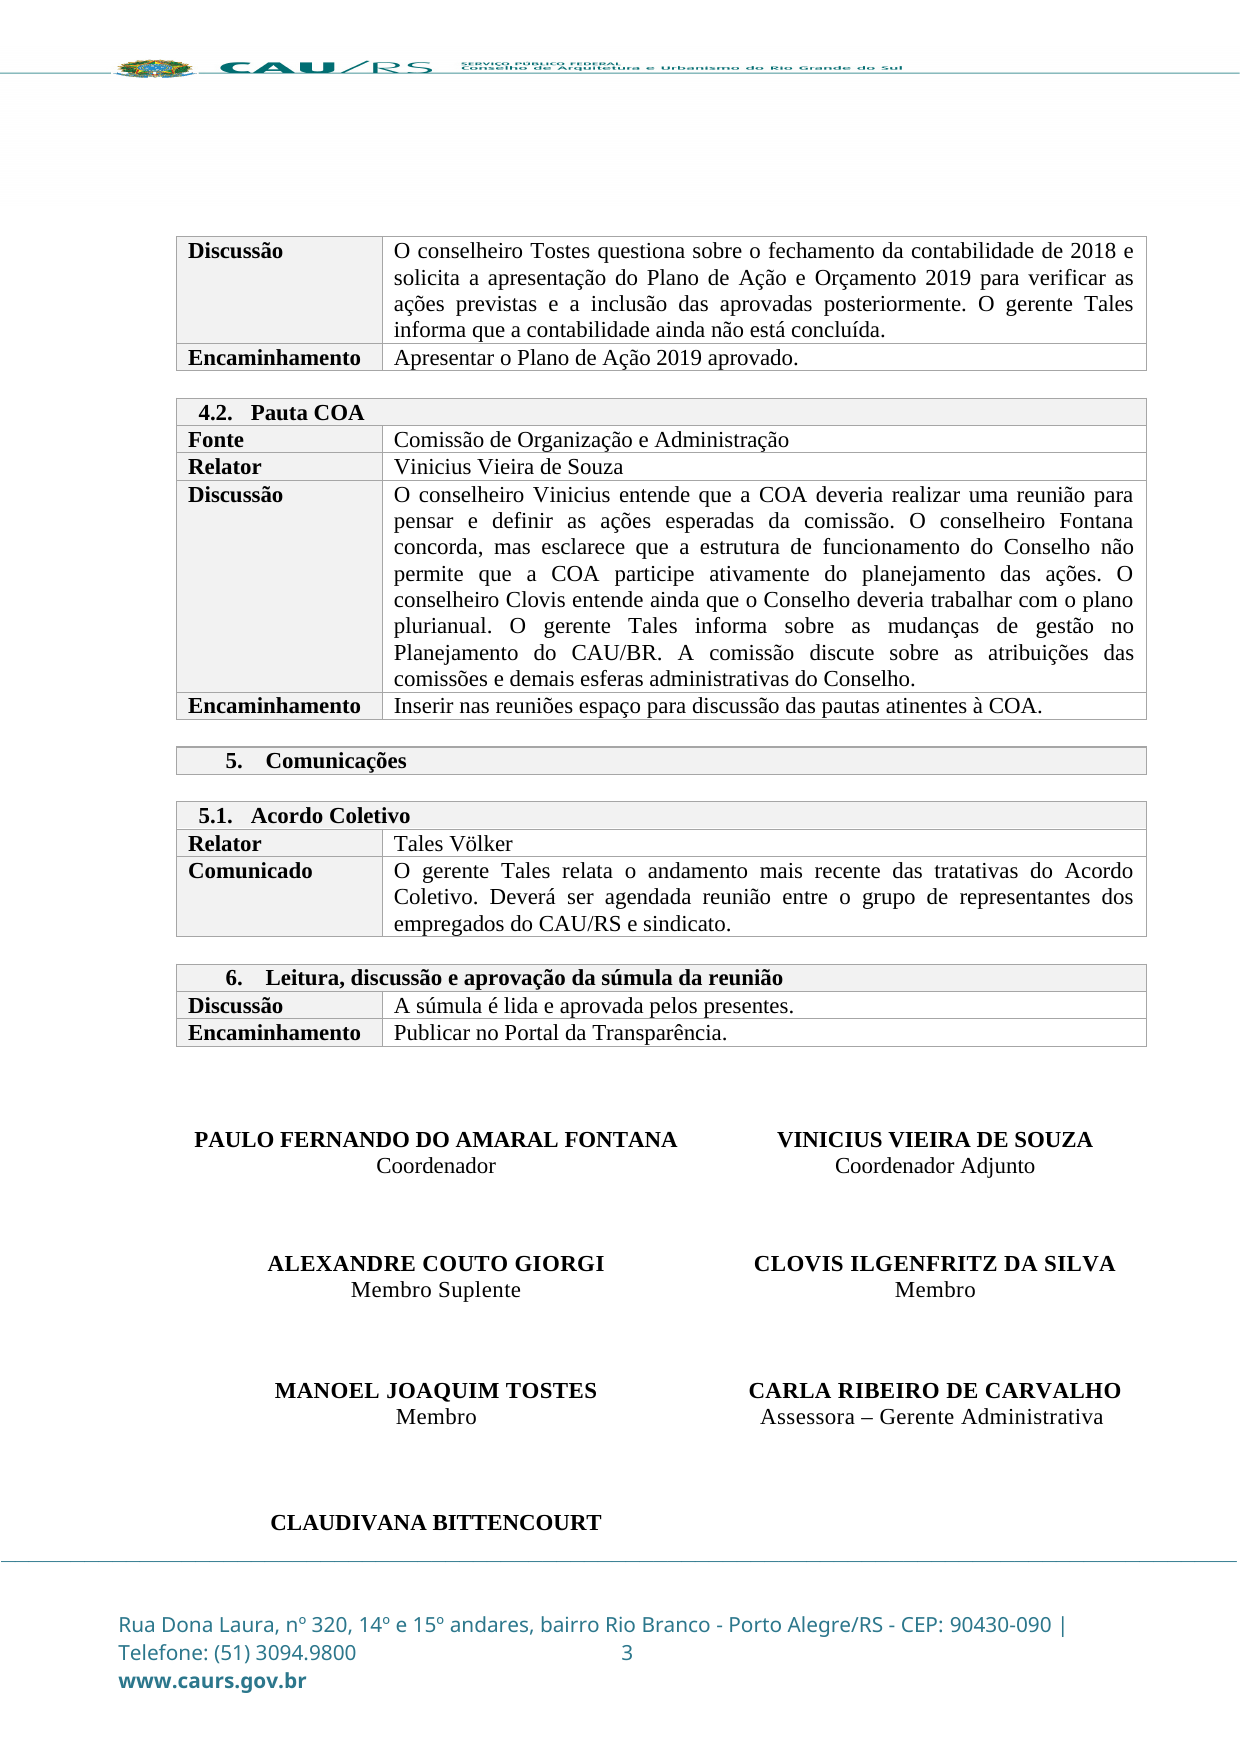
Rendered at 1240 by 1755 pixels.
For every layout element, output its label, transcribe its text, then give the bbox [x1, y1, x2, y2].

table_cell [695, 1483, 1175, 1536]
table_cell O gerente Tales relata o andamento mais recente das tratativas do Acordo Coletivo. Deverá ser agendada reunião entre o grupo de representantes dos empregados do CAU/RS e sindicato. [383, 857, 1146, 936]
table_cell [1147, 829, 1151, 856]
table_cell [1146, 936, 1151, 963]
table_cell [177, 371, 382, 397]
table_cell [383, 371, 1146, 397]
table_cell [1147, 856, 1151, 936]
table_cell [1147, 452, 1151, 480]
table_cell [1147, 801, 1151, 828]
table_cell Comunicações [177, 748, 1146, 774]
table_cell O conselheiro Vinicius entende que a COA deveria realizar uma reunião para pensar e definir as ações esperadas da comissão. O conselheiro Fontana concorda, mas esclarece que a estrutura de funcionamento do Conselho não permite que a COA participe ativamente do planejamento das ações. O conselheiro Clovis entende ainda que o Conselho deveria trabalhar com o plano plurianual. O gerente Tales informa sobre as mudanças de gestão no Planejamento do CAU/BR. A comissão discute sobre as atribuições das comissões e demais esferas administrativas do Conselho. [383, 481, 1146, 692]
table_cell [1147, 692, 1151, 719]
table_cell Fonte [177, 426, 382, 452]
table_cell Relator [177, 830, 382, 856]
table_header PAULO FERNANDO DO AMARAL FONTANA Coordenador [177, 1047, 695, 1197]
table_cell Relator [177, 453, 382, 480]
table_cell [177, 720, 382, 746]
table_cell [1147, 398, 1151, 425]
table_cell Discussão [177, 481, 382, 692]
table_cell CLOVIS ILGENFRITZ DA SILVA Membro [695, 1198, 1175, 1324]
table_cell Inserir nas reuniões espaço para discussão das pautas atinentes à COA. [383, 693, 1146, 719]
table_cell [1147, 425, 1151, 452]
table_cell [1146, 719, 1151, 746]
table_cell O conselheiro Tostes questiona sobre o fechamento da contabilidade de 2018 e solicita a apresentação do Plano de Ação e Orçamento 2019 para verificar as ações previstas e a inclusão das aprovadas posteriormente. O gerente Tales informa que a contabilidade ainda não está concluída. [383, 237, 1146, 343]
table_cell Leitura, discussão e aprovação da súmula da reunião [177, 965, 1146, 991]
table_cell Discussão [177, 992, 382, 1018]
table_cell Apresentar o Plano de Ação 2019 aprovado. [383, 344, 1146, 370]
table_cell [383, 775, 1146, 801]
table_cell [1147, 236, 1151, 343]
table_cell Encaminhamento [177, 344, 382, 370]
table_cell MANOEL JOAQUIM TOSTES Membro [177, 1324, 695, 1482]
table_cell [1147, 480, 1151, 692]
table_cell [1146, 774, 1151, 801]
table_cell [177, 775, 382, 801]
table_cell ALEXANDRE COUTO GIORGI Membro Suplente [177, 1198, 695, 1324]
table_header VINICIUS VIEIRA DE SOUZA Coordenador Adjunto [695, 1047, 1175, 1197]
table_cell Encaminhamento [177, 693, 382, 719]
table_cell Encaminhamento [177, 1019, 382, 1046]
table_cell [1147, 1018, 1151, 1046]
table_cell [1147, 746, 1151, 774]
table_cell Pauta COA [177, 399, 1146, 425]
table_cell [177, 937, 382, 963]
table_cell Comunicado [177, 857, 382, 936]
table_cell [383, 937, 1146, 963]
table_cell [1147, 964, 1151, 991]
table_cell [1147, 343, 1151, 370]
table_cell CLAUDIVANA BITTENCOURT [177, 1483, 695, 1536]
table_cell Tales Völker [383, 830, 1146, 856]
table_cell Publicar no Portal da Transparência. [383, 1019, 1146, 1046]
table_cell Acordo Coletivo [177, 802, 1146, 828]
table_cell CARLA RIBEIRO DE CARVALHO Assessora – Gerente Administrativa [695, 1324, 1175, 1482]
table_cell [1146, 370, 1151, 397]
table_cell [383, 720, 1146, 746]
table_cell Discussão [177, 237, 382, 343]
table_cell [1147, 991, 1151, 1018]
table_cell A súmula é lida e aprovada pelos presentes. [383, 992, 1146, 1018]
table_cell Vinicius Vieira de Souza [383, 453, 1146, 480]
table_cell Comissão de Organização e Administração [383, 426, 1146, 452]
